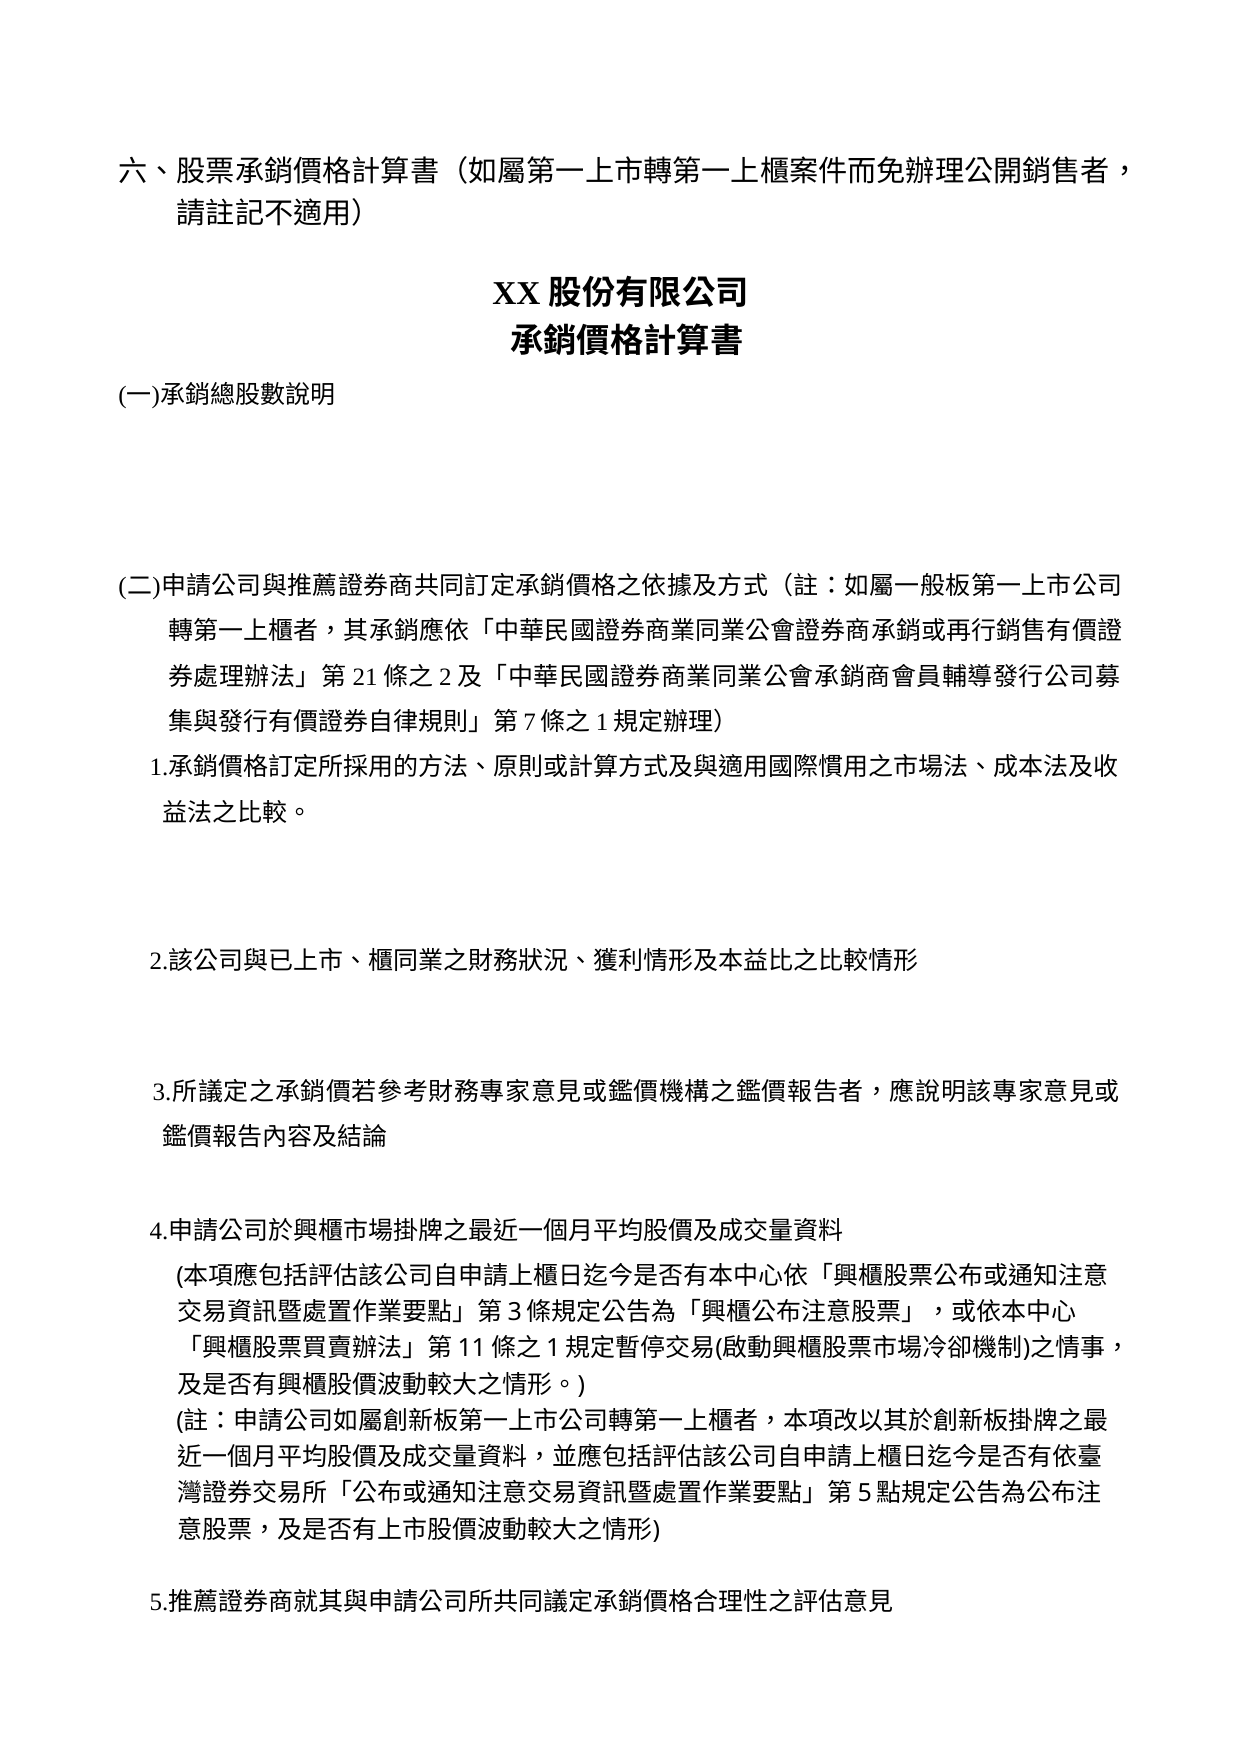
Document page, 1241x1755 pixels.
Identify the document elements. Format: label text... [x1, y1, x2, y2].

text 4.申請公司於興櫃市場掛牌之最近一個月平均股價及成交量資料 [118, 1210, 1122, 1246]
text 3.所議定之承銷價若參考財務專家意見或鑑價機構之鑑價報告者，應說明該專家意見或 鑑價報告內容及結論 [118, 1071, 1122, 1153]
text XX 股份有限公司 [118, 266, 1122, 314]
text (註：申請公司如屬創新板第一上市公司轉第一上櫃者，本項改以其於創新板掛牌之最近一個月平均股價及成交量資料，並應包括評估該公司自申請上櫃日迄今是否有依臺灣證券交易所「公布或通知注意交易資訊暨處置作業要點」第5點規定公告為公布注意股票，及是否有上市股價波動較大之情形) [176, 1400, 1122, 1545]
text 1.承銷價格訂定所採用的方法、原則或計算方式及與適用國際慣用之市場法、成本法及收益法之比較。 [118, 747, 1122, 828]
text (本項應包括評估該公司自申請上櫃日迄今是否有本中心依「興櫃股票公布或通知注意交易資訊暨處置作業要點」第3條規定公告為「興櫃公布注意股票」，或依本中心「興櫃股票買賣辦法」第11條之1規定暫停交易(啟動興櫃股票市場冷卻機制)之情事，及是否有興櫃股價波動較大之情形。) [176, 1255, 1122, 1400]
text 承銷價格計算書 [131, 314, 1122, 362]
text (二)申請公司與推薦證券商共同訂定承銷價格之依據及方式（註：如屬一般板第一上市公司轉第一上櫃者，其承銷應依「中華民國證券商業同業公會證券商承銷或再行銷售有價證券處理辦法」第21條之2及「中華民國證券商業同業公會承銷商會員輔導發行公司募集與發行有價證券自律規則」第7條之1規定辦理） [118, 565, 1122, 738]
text 六、股票承銷價格計算書（如屬第一上市轉第一上櫃案件而免辦理公開銷售者，請註記不適用） [118, 148, 1122, 232]
text 2.該公司與已上市、櫃同業之財務狀況、獲利情形及本益比之比較情形 [118, 941, 1122, 977]
text (一)承銷總股數說明 [118, 375, 1122, 411]
text 5.推薦證券商就其與申請公司所共同議定承銷價格合理性之評估意見 [118, 1581, 1122, 1618]
